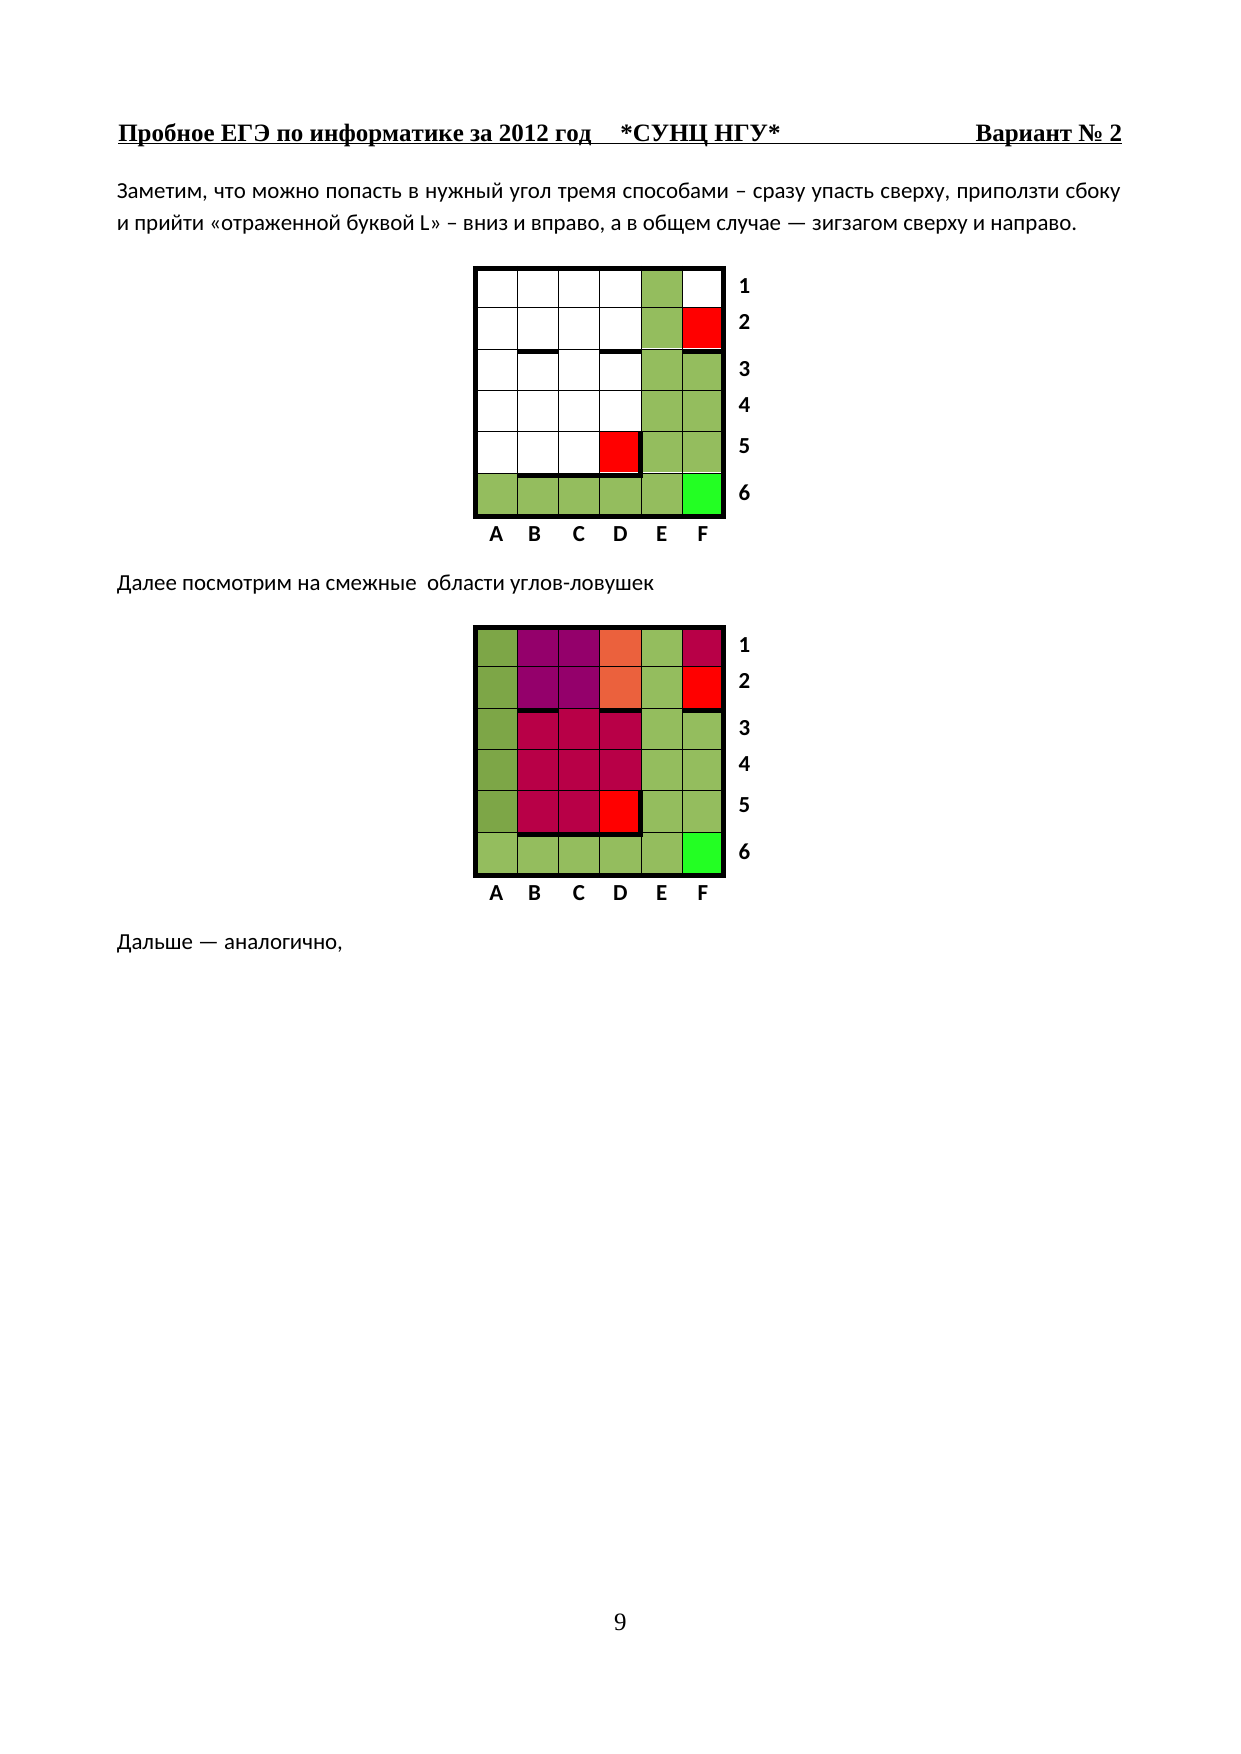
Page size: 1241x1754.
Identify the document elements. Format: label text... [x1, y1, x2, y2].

table_cell [724, 514, 765, 555]
table_cell [518, 713, 558, 749]
table_header [683, 271, 721, 307]
table_cell [642, 350, 682, 390]
table_cell [683, 713, 721, 749]
table_cell 6 [726, 832, 765, 873]
table_cell D [599, 878, 641, 914]
table_cell [724, 873, 765, 914]
table_cell 3 [726, 349, 765, 390]
text Заметим, что можно попасть в нужный угол тремя способами – сразу упасть сверху, приползти сбоку и прийти «отраженной буквой L» – вниз и вправо, а в общем случае — зигзагом сверху и направо. [117, 176, 1122, 237]
table_cell [559, 709, 599, 749]
table_cell [559, 791, 599, 832]
table_header [642, 271, 682, 307]
table_cell [559, 308, 599, 348]
table_cell [518, 432, 558, 472]
table_cell [478, 791, 517, 832]
table_cell [518, 478, 558, 514]
table_header [683, 630, 721, 666]
table_cell [683, 391, 721, 431]
table_cell [559, 391, 599, 431]
table_cell [642, 709, 682, 749]
table_cell [478, 391, 517, 431]
table_header [559, 630, 599, 666]
table_cell [683, 308, 721, 348]
table_cell [642, 474, 682, 514]
table_cell [518, 391, 558, 431]
table_cell [642, 750, 682, 790]
table_cell [600, 354, 641, 390]
table_cell [683, 791, 721, 832]
table_header 1 [726, 625, 765, 666]
table_cell [518, 308, 558, 348]
table_cell A [475, 878, 517, 914]
table_header [600, 271, 641, 307]
table_header [478, 630, 517, 666]
table_cell [478, 667, 517, 708]
table_cell 6 [726, 473, 765, 514]
table_cell [478, 308, 517, 348]
table_cell [478, 833, 517, 873]
table_cell [518, 837, 558, 873]
table_cell [600, 432, 638, 472]
table_cell [600, 391, 641, 431]
table_cell [683, 833, 721, 873]
table_cell [600, 667, 641, 708]
table_header [600, 630, 641, 666]
table_cell [559, 837, 599, 873]
table_cell 4 [726, 749, 765, 790]
table_cell [559, 750, 599, 790]
table_cell E [641, 519, 682, 555]
table_cell [478, 709, 517, 749]
table_cell [600, 791, 638, 832]
table_cell [643, 432, 682, 472]
table_cell [600, 750, 641, 790]
text Далее посмотрим на смежные области углов-ловушек [117, 568, 1122, 596]
table_cell 4 [726, 390, 765, 431]
table_cell E [641, 878, 682, 914]
table_cell [478, 432, 517, 472]
table_cell [559, 350, 599, 390]
table_cell [642, 667, 682, 708]
table_cell [518, 354, 558, 390]
table_cell 2 [726, 307, 765, 348]
table_header [518, 271, 558, 307]
table_cell 3 [726, 708, 765, 749]
table_cell [683, 432, 721, 472]
table_cell D [599, 519, 641, 555]
table_cell [683, 354, 721, 390]
table_header [478, 271, 517, 307]
table_cell C [558, 878, 599, 914]
table_cell 2 [726, 666, 765, 708]
table_cell 5 [726, 431, 765, 472]
table_cell F [682, 519, 723, 555]
table_cell [642, 308, 682, 348]
table_header [518, 630, 558, 666]
table_cell C [558, 519, 599, 555]
text Дальше — аналогично, [117, 927, 1122, 955]
table_cell [478, 350, 517, 390]
table_cell [518, 750, 558, 790]
table_cell [600, 837, 641, 873]
table_header [559, 271, 599, 307]
table_cell [600, 308, 641, 348]
table_cell A [475, 519, 517, 555]
table_cell [643, 791, 682, 832]
table_cell [559, 667, 599, 708]
table_cell [683, 667, 721, 708]
table_cell F [682, 878, 723, 914]
table_cell [600, 478, 641, 514]
table_cell 5 [726, 790, 765, 832]
table_cell [683, 750, 721, 790]
table_cell B [517, 878, 558, 914]
table_cell B [517, 519, 558, 555]
table_header 1 [726, 266, 765, 307]
table_cell [478, 474, 517, 514]
table_cell [683, 474, 721, 514]
table_cell [642, 833, 682, 873]
table_cell [559, 478, 599, 514]
table_cell [642, 391, 682, 431]
table_cell [518, 791, 558, 832]
table_cell [559, 432, 599, 472]
table_header [642, 630, 682, 666]
table_cell [518, 667, 558, 708]
table_cell [600, 713, 641, 749]
table_cell [478, 750, 517, 790]
